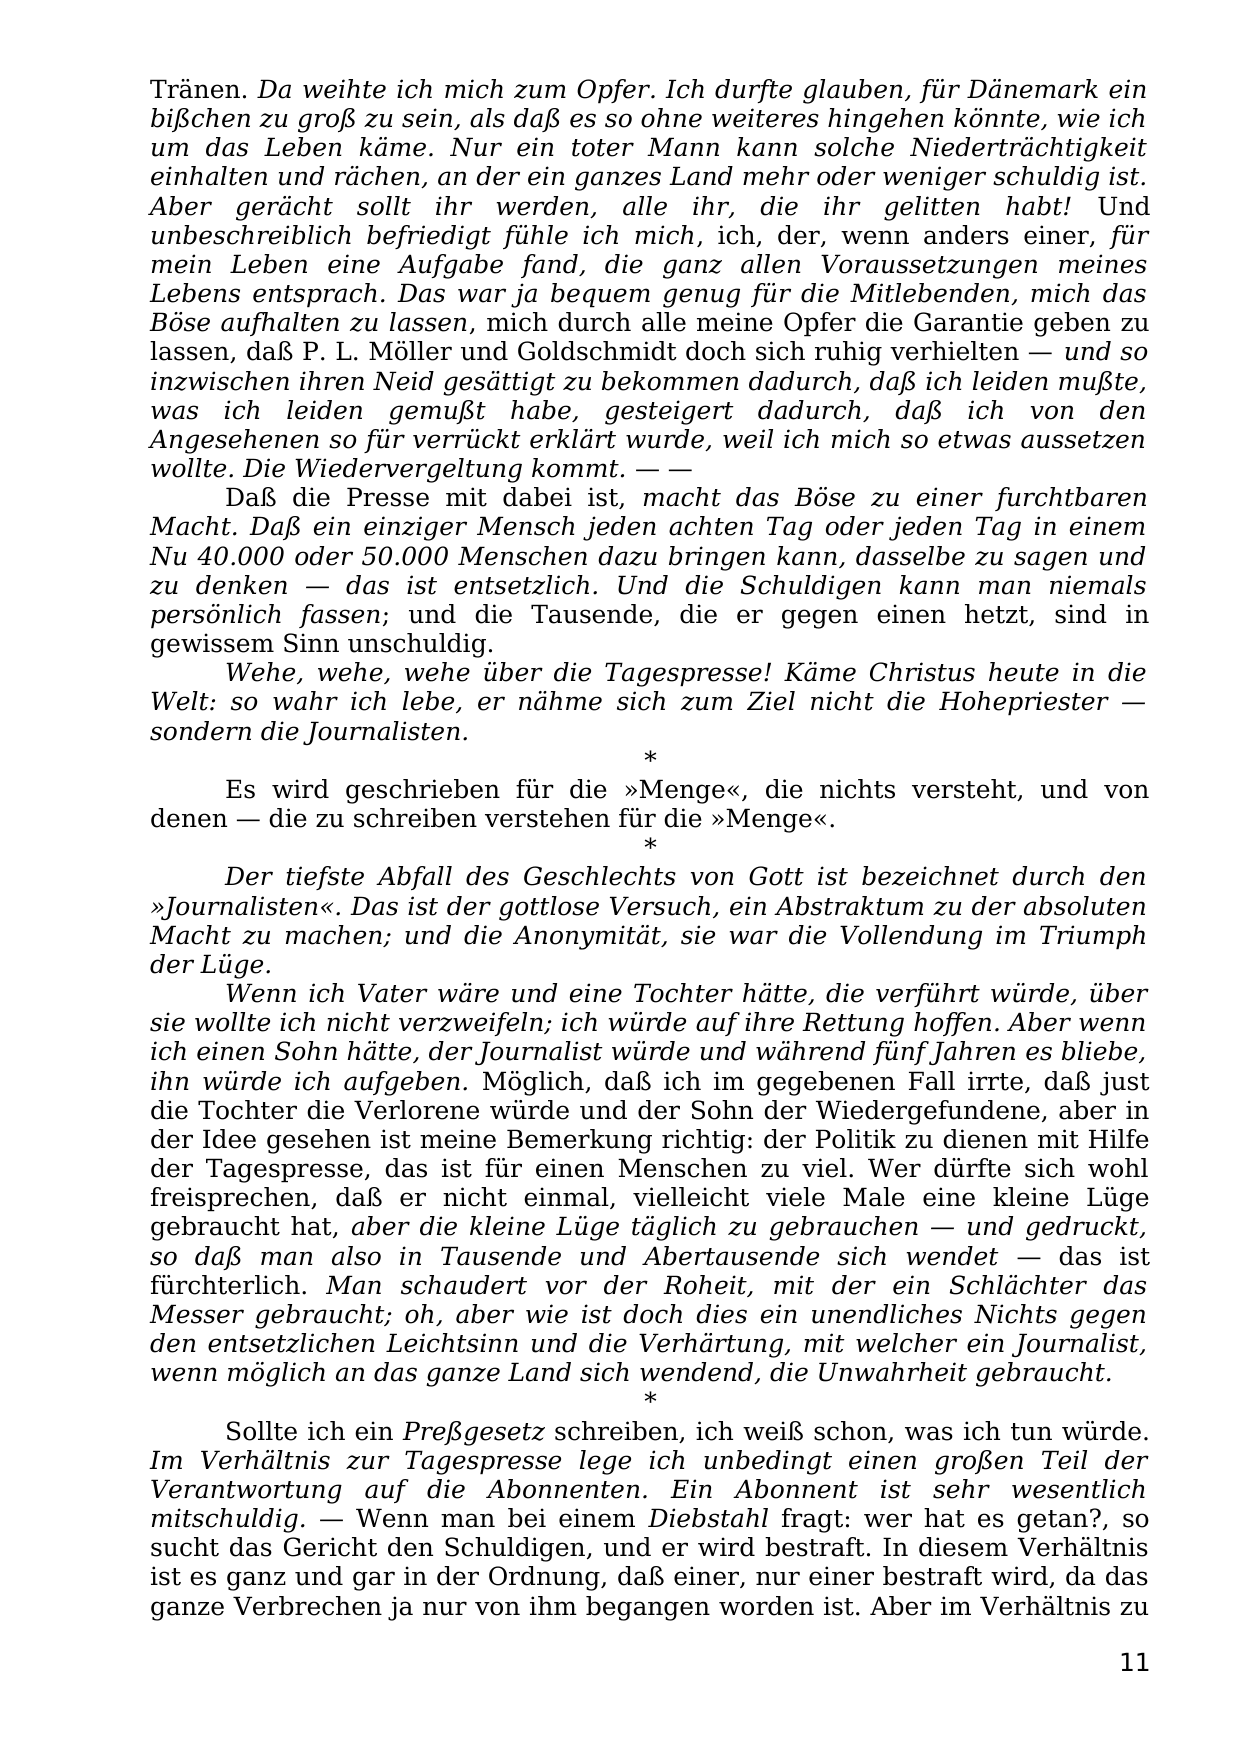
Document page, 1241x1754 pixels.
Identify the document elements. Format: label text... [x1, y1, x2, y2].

text * [150, 746, 1151, 775]
text * [150, 1387, 1151, 1417]
text Es wird geschrieben für die »Menge«, die nichts versteht, und von denen — die zu schreiben verstehen für die »Menge«. [150, 775, 1151, 833]
text * [150, 833, 1151, 862]
text Der tiefste Abfall des Geschlechts von Gott ist bezeichnet durch den »Journalisten«. Das ist der gottlose Versuch, ein Abstraktum zu der absoluten Macht zu machen; und die Anonymität, sie war die Vollendung im Triumph der Lüge. [150, 862, 1151, 979]
text Sollte ich ein Preßgesetz schreiben, ich weiß schon, was ich tun würde. Im Verhältnis zur Tagespresse lege ich unbedingt einen großen Teil der Verantwortung auf die Abonnenten. Ein Abonnent ist sehr wesentlich mitschuldig. — Wenn man bei einem Diebstahl fragt: wer hat es getan?, so sucht das Gericht den Schuldigen, und er wird bestraft. In diesem Verhältnis ist es ganz und gar in der Ordnung, daß einer, nur einer bestraft wird, da das ganze Verbrechen ja nur von ihm begangen worden ist. Aber im Verhältnis zu [150, 1417, 1151, 1621]
text Tränen. Da weihte ich mich zum Opfer. Ich durfte glauben, für Dänemark ein bißchen zu groß zu sein, als daß es so ohne weiteres hingehen könnte, wie ich um das Leben käme. Nur ein toter Mann kann solche Niederträchtigkeit einhalten und rächen, an der ein ganzes Land mehr oder weniger schuldig ist. Aber gerächt sollt ihr werden, alle ihr, die ihr gelitten habt! Und unbeschreiblich befriedigt fühle ich mich, ich, der, wenn anders einer, für mein Leben eine Aufgabe fand, die ganz allen Voraussetzungen meines Lebens entsprach. Das war ja bequem genug für die Mitlebenden, mich das Böse aufhalten zu lassen, mich durch alle meine Opfer die Garantie geben zu lassen, daß P. L. Möller und Goldschmidt doch sich ruhig verhielten — und so inzwischen ihren Neid gesättigt zu bekommen dadurch, daß ich leiden mußte, was ich leiden gemußt habe, gesteigert dadurch, daß ich von den Angesehenen so für verrückt erklärt wurde, weil ich mich so etwas aussetzen wollte. Die Wiedervergeltung kommt. — — [150, 75, 1151, 483]
text Wenn ich Vater wäre und eine Tochter hätte, die verführt würde, über sie wollte ich nicht verzweifeln; ich würde auf ihre Rettung hoffen. Aber wenn ich einen Sohn hätte, der Journalist würde und während fünf Jahren es bliebe, ihn würde ich aufgeben. Möglich, daß ich im gegebenen Fall irrte, daß just die Tochter die Verlorene würde und der Sohn der Wiedergefundene, aber in der Idee gesehen ist meine Bemerkung richtig: der Politik zu dienen mit Hilfe der Tagespresse, das ist für einen Menschen zu viel. Wer dürfte sich wohl freisprechen, daß er nicht einmal, vielleicht viele Male eine kleine Lüge gebraucht hat, aber die kleine Lüge täglich zu gebrauchen — und gedruckt, so daß man also in Tausende und Abertausende sich wendet — das ist fürchterlich. Man schaudert vor der Roheit, mit der ein Schlächter das Messer gebraucht; oh, aber wie ist doch dies ein unendliches Nichts gegen den entsetzlichen Leichtsinn und die Verhärtung, mit welcher ein Journalist, wenn möglich an das ganze Land sich wendend, die Unwahrheit gebraucht. [150, 979, 1151, 1387]
text Wehe, wehe, wehe über die Tagespresse! Käme Christus heute in die Welt: so wahr ich lebe, er nähme sich zum Ziel nicht die Hohepriester — sondern die Journalisten. [150, 658, 1151, 746]
text Daß die Presse mit dabei ist, macht das Böse zu einer furchtbaren Macht. Daß ein einziger Mensch jeden achten Tag oder jeden Tag in einem Nu 40.000 oder 50.000 Menschen dazu bringen kann, dasselbe zu sagen und zu denken — das ist entsetzlich. Und die Schuldigen kann man niemals persönlich fassen; und die Tausende, die er gegen einen hetzt, sind in gewissem Sinn unschuldig. [150, 483, 1151, 658]
